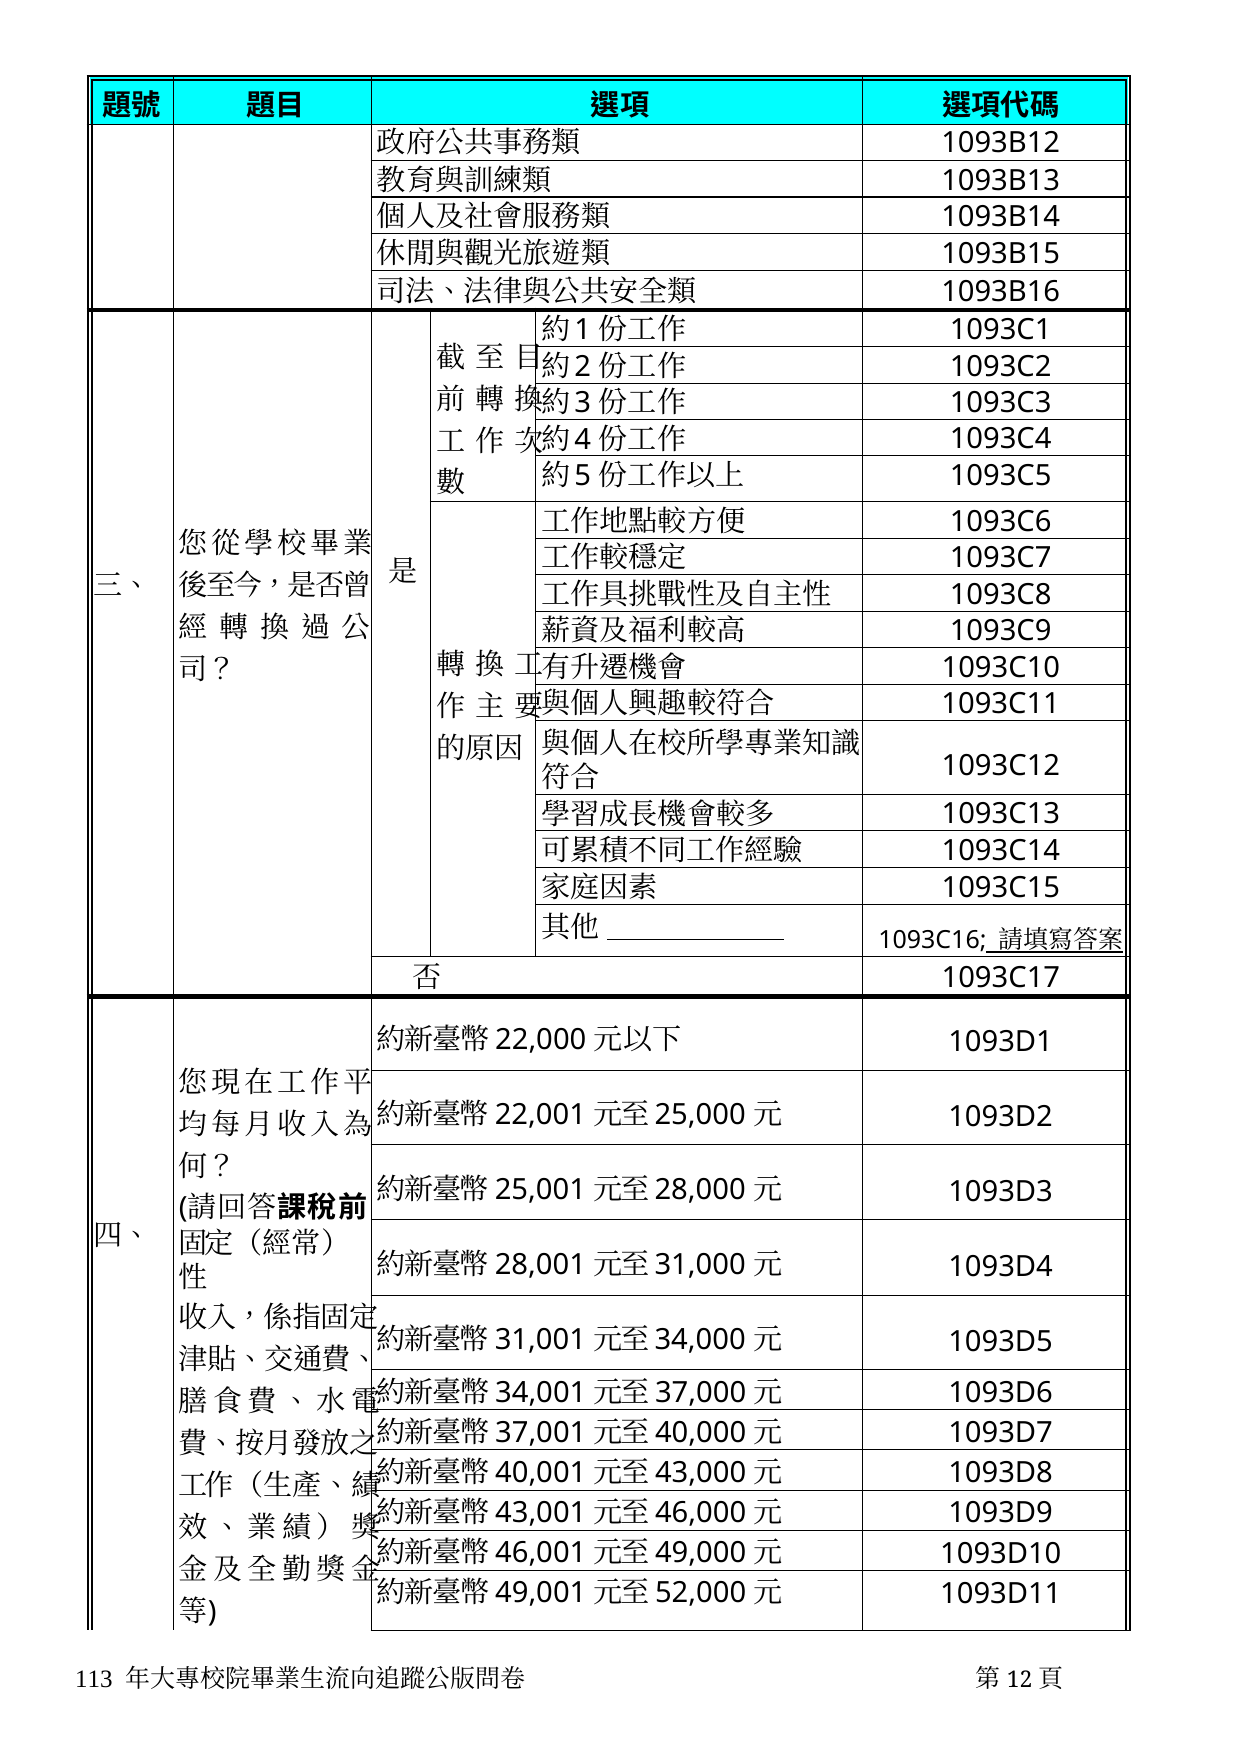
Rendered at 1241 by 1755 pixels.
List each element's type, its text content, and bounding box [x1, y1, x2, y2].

table_cell 工作具挑戰性及自主性 [536, 575, 862, 611]
table_cell 1093C4 [863, 420, 1125, 455]
table_cell 其他 [536, 905, 862, 956]
table_cell 1093C6 [863, 502, 1125, 538]
table_cell 教育與訓練類 [372, 161, 862, 196]
table_cell 薪資及福利較高 [536, 612, 862, 647]
table_cell 1093C8 [863, 575, 1125, 611]
table_cell 1093C10 [863, 648, 1125, 684]
table_cell 1093D4 [863, 1220, 1125, 1294]
table_cell 司法、法律與公共安全類 [372, 271, 862, 308]
table_cell 約新臺幣 28,001 元至 31,000 元 [372, 1220, 862, 1294]
table_cell 約 1 份工作 [536, 312, 862, 346]
table_cell 是 [372, 312, 430, 956]
table_cell 1093C13 [863, 795, 1125, 830]
table_cell 約 2 份工作 [536, 347, 862, 382]
table_cell 約新臺幣 43,001 元至 46,000 元 [372, 1491, 862, 1529]
table_cell 1093D5 [863, 1296, 1125, 1369]
table_cell 1093C9 [863, 612, 1125, 647]
table_cell 1093D11 [863, 1571, 1125, 1629]
table_cell 有升遷機會 [536, 648, 862, 684]
table_cell 1093B13 [863, 161, 1125, 196]
table_cell 1093D1 [863, 999, 1125, 1069]
table_cell 約新臺幣 40,001 元至 43,000 元 [372, 1450, 862, 1489]
table_cell 工作地點較方便 [536, 502, 862, 538]
table_cell 1093D6 [863, 1370, 1125, 1409]
table_cell 1093C11 [863, 685, 1125, 720]
table_cell [174, 125, 371, 308]
table_cell 1093B15 [863, 234, 1125, 269]
table_header 題目 [174, 81, 371, 124]
table_cell 1093D7 [863, 1410, 1125, 1449]
table_cell 休閒與觀光旅遊類 [372, 234, 862, 269]
table_cell 1093C16; 請填寫答案 [863, 905, 1125, 956]
table_cell 約新臺幣 49,001 元至 52,000 元 [372, 1571, 862, 1629]
table_cell 政府公共事務類 [372, 125, 862, 160]
table_cell 四、 [93, 999, 173, 1629]
table_cell 與個人在校所學專業知識 符合 [536, 721, 862, 794]
table_header 題號 [93, 81, 173, 124]
table_cell 約新臺幣 34,001 元至 37,000 元 [372, 1370, 862, 1409]
table_cell 三、 [93, 312, 173, 994]
table_cell 工作較穩定 [536, 539, 862, 574]
table_cell 約 5 份工作以上 [536, 456, 862, 501]
table_cell 家庭因素 [536, 868, 862, 903]
table_cell 約 4 份工作 [536, 420, 862, 455]
table_header 選項 [372, 81, 862, 124]
table_cell 約新臺幣 25,001 元至 28,000 元 [372, 1145, 862, 1219]
table_cell 1093C5 [863, 456, 1125, 501]
table_cell [93, 125, 173, 308]
table_cell 約新臺幣 37,001 元至 40,000 元 [372, 1410, 862, 1449]
table_cell 1093D3 [863, 1145, 1125, 1219]
table_cell 約新臺幣 22,001 元至 25,000 元 [372, 1071, 862, 1144]
table_cell 1093C3 [863, 384, 1125, 419]
table_cell 您從學校畢業後至今，是否曾經 轉 換 過 公司？ [174, 312, 371, 994]
table_cell 1093C14 [863, 831, 1125, 867]
table_cell 1093C15 [863, 868, 1125, 903]
table_cell 截至目前轉換工作次數 [431, 312, 535, 501]
table_cell 與個人興趣較符合 [536, 685, 862, 720]
table_cell 轉換工作主要的原因 [431, 502, 535, 956]
table_cell 約新臺幣 46,001 元至 49,000 元 [372, 1531, 862, 1570]
table_cell 否 [372, 957, 862, 994]
table_cell 可累積不同工作經驗 [536, 831, 862, 867]
table_cell 1093D9 [863, 1491, 1125, 1529]
table_cell 學習成長機會較多 [536, 795, 862, 830]
table_cell 1093C12 [863, 721, 1125, 794]
table_cell 1093C2 [863, 347, 1125, 382]
table_cell 1093C1 [863, 312, 1125, 346]
table_cell 1093D8 [863, 1450, 1125, 1489]
table_cell 約新臺幣 22,000 元以下 [372, 999, 862, 1069]
table_cell 您現在工作平均每月收入為何？ (請回答課稅前 固定（經常）性 收入，係指固定津貼、交通費、膳食費、水電費、按月發放之工作（生產、績效、業績）獎金及全勤獎金等) [174, 999, 371, 1629]
table_header 選項代碼 [863, 81, 1125, 124]
table_cell 個人及社會服務類 [372, 198, 862, 233]
table_cell 1093C7 [863, 539, 1125, 574]
table_cell 約 3 份工作 [536, 384, 862, 419]
table_cell 1093B14 [863, 198, 1125, 233]
table_cell 約新臺幣 31,001 元至 34,000 元 [372, 1296, 862, 1369]
table_cell 1093C17 [863, 957, 1125, 994]
table_cell 1093B12 [863, 125, 1125, 160]
table_cell 1093D2 [863, 1071, 1125, 1144]
table_cell 1093D10 [863, 1531, 1125, 1570]
table_cell 1093B16 [863, 271, 1125, 308]
